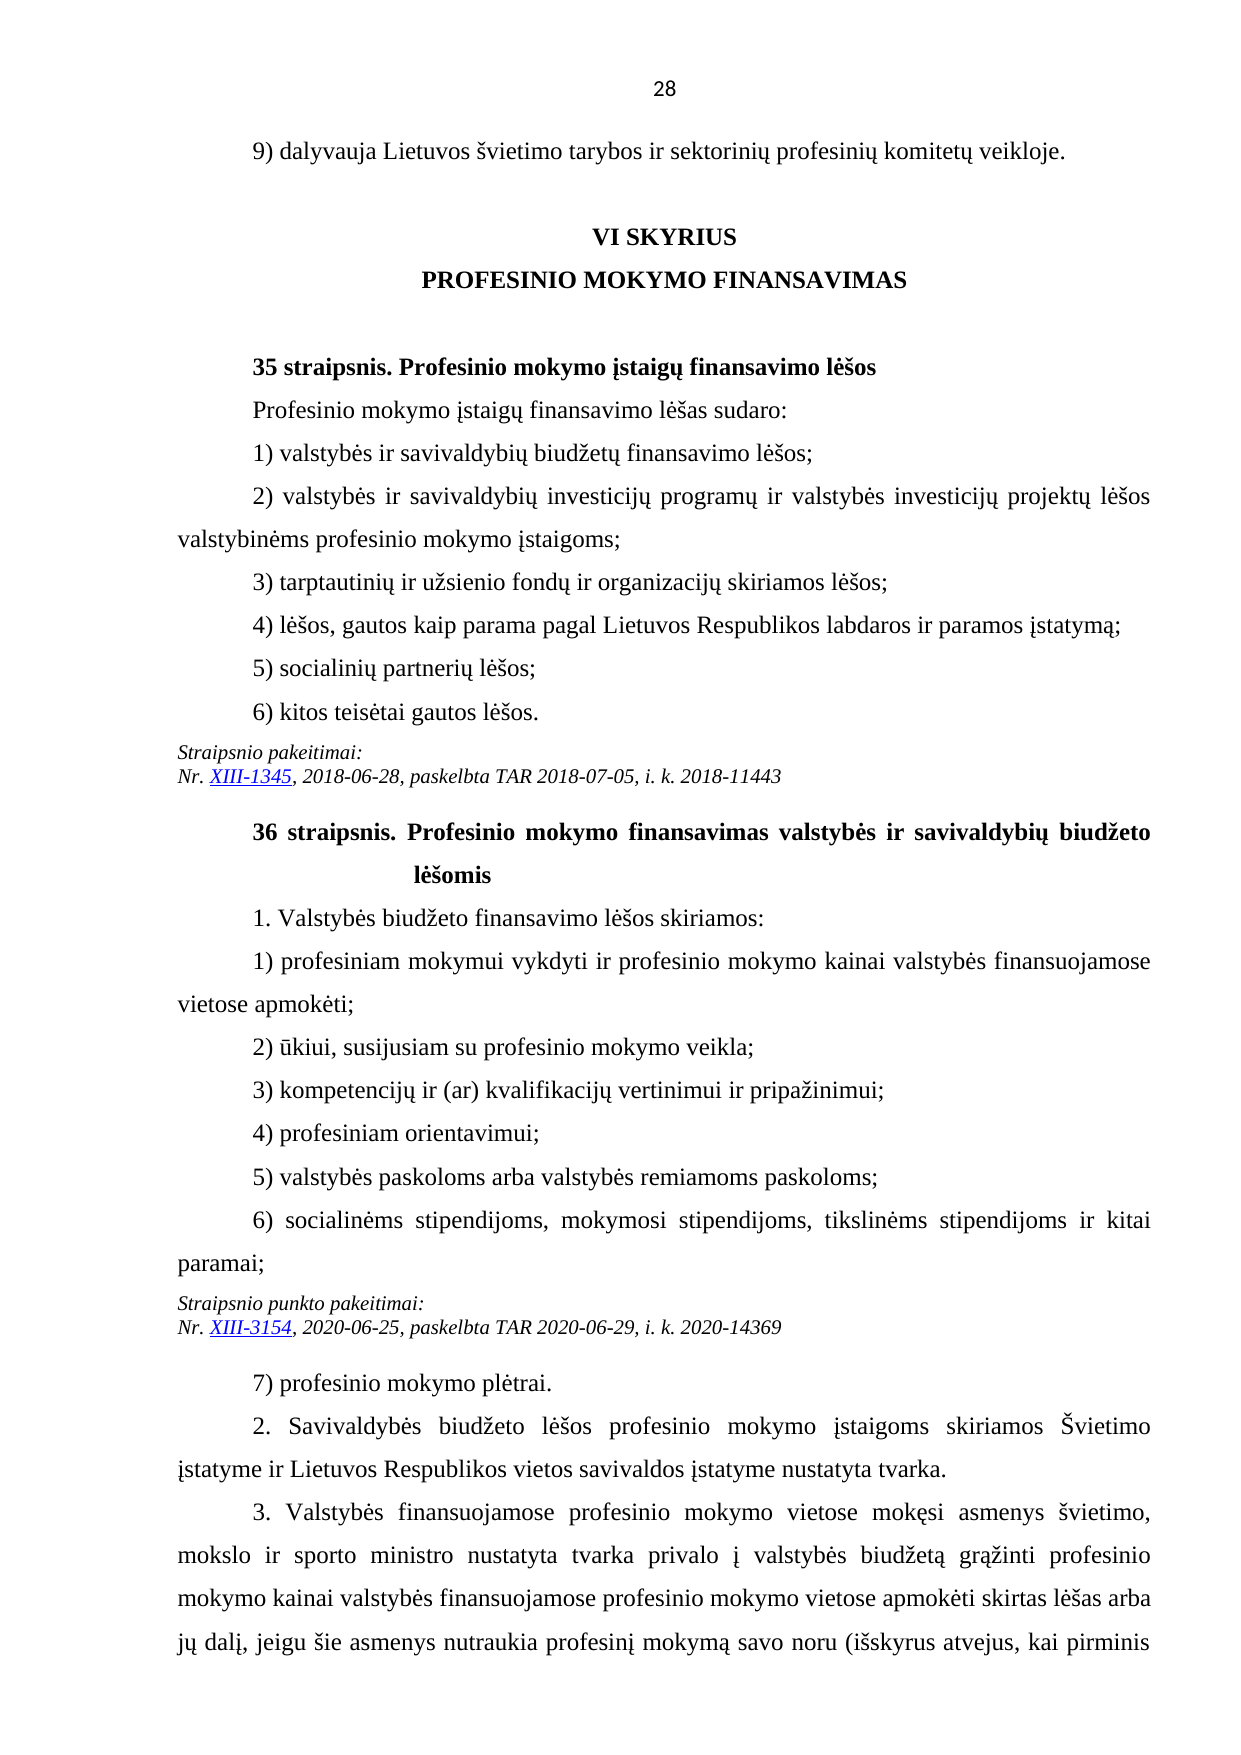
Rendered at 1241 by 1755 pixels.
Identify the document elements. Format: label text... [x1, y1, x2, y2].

text 6) kitos teisėtai gautos lėšos. [177, 697, 1152, 725]
text 35 straipsnis. Profesinio mokymo įstaigų finansavimo lėšos [177, 352, 1152, 380]
text 4) profesiniam orientavimui; [177, 1118, 1152, 1147]
text 3) kompetencijų ir (ar) kvalifikacijų vertinimui ir pripažinimui; [177, 1075, 1152, 1104]
text 2) ūkiui, susijusiam su profesinio mokymo veikla; [177, 1032, 1152, 1061]
text VI SKYRIUS [177, 222, 1152, 251]
text 2) valstybės ir savivaldybių investicijų programų ir valstybės investicijų projektų lėšos valstybinėms profesinio mokymo įstaigoms; [177, 481, 1152, 553]
text Nr. XIII-3154, 2020-06-25, paskelbta TAR 2020-06-29, i. k. 2020-14369 [177, 1315, 1152, 1339]
text 5) socialinių partnerių lėšos; [177, 653, 1152, 682]
text 2. Savivaldybės biudžeto lėšos profesinio mokymo įstaigoms skiriamos Švietimo įstatyme ir Lietuvos Respublikos vietos savivaldos įstatyme nustatyta tvarka. [177, 1411, 1152, 1483]
text Straipsnio pakeitimai: [177, 740, 1152, 764]
text 6) socialinėms stipendijoms, mokymosi stipendijoms, tikslinėms stipendijoms ir kitai paramai; [177, 1205, 1152, 1277]
text 4) lėšos, gautos kaip parama pagal Lietuvos Respublikos labdaros ir paramos įstatymą; [177, 610, 1152, 639]
text 7) profesinio mokymo plėtrai. [177, 1368, 1152, 1397]
text Nr. XIII-1345, 2018-06-28, paskelbta TAR 2018-07-05, i. k. 2018-11443 [177, 764, 1152, 788]
text Straipsnio punkto pakeitimai: [177, 1291, 1152, 1315]
text Profesinio mokymo įstaigų finansavimo lėšas sudaro: [177, 395, 1152, 423]
text PROFESINIO MOKYMO FINANSAVIMAS [177, 265, 1152, 294]
text 1) valstybės ir savivaldybių biudžetų finansavimo lėšos; [177, 438, 1152, 467]
text 3. Valstybės finansuojamose profesinio mokymo vietose mokęsi asmenys švietimo, mokslo ir sporto ministro nustatyta tvarka privalo į valstybės biudžetą grąžinti profesinio mokymo kainai valstybės finansuojamose profesinio mokymo vietose apmokėti skirtas lėšas arba jų dalį, jeigu šie asmenys nutraukia profesinį mokymą savo noru (išskyrus atvejus, kai pirminis [177, 1497, 1152, 1655]
text 36 straipsnis. Profesinio mokymo finansavimas valstybės ir savivaldybių biudžeto lėšomis [252, 817, 1152, 888]
text 1. Valstybės biudžeto finansavimo lėšos skiriamos: [177, 903, 1152, 932]
text 3) tarptautinių ir užsienio fondų ir organizacijų skiriamos lėšos; [177, 567, 1152, 596]
text 5) valstybės paskoloms arba valstybės remiamoms paskoloms; [177, 1162, 1152, 1190]
text 9) dalyvauja Lietuvos švietimo tarybos ir sektorinių profesinių komitetų veikloje. [177, 136, 1152, 165]
text 1) profesiniam mokymui vykdyti ir profesinio mokymo kainai valstybės finansuojamose vietose apmokėti; [177, 946, 1152, 1018]
